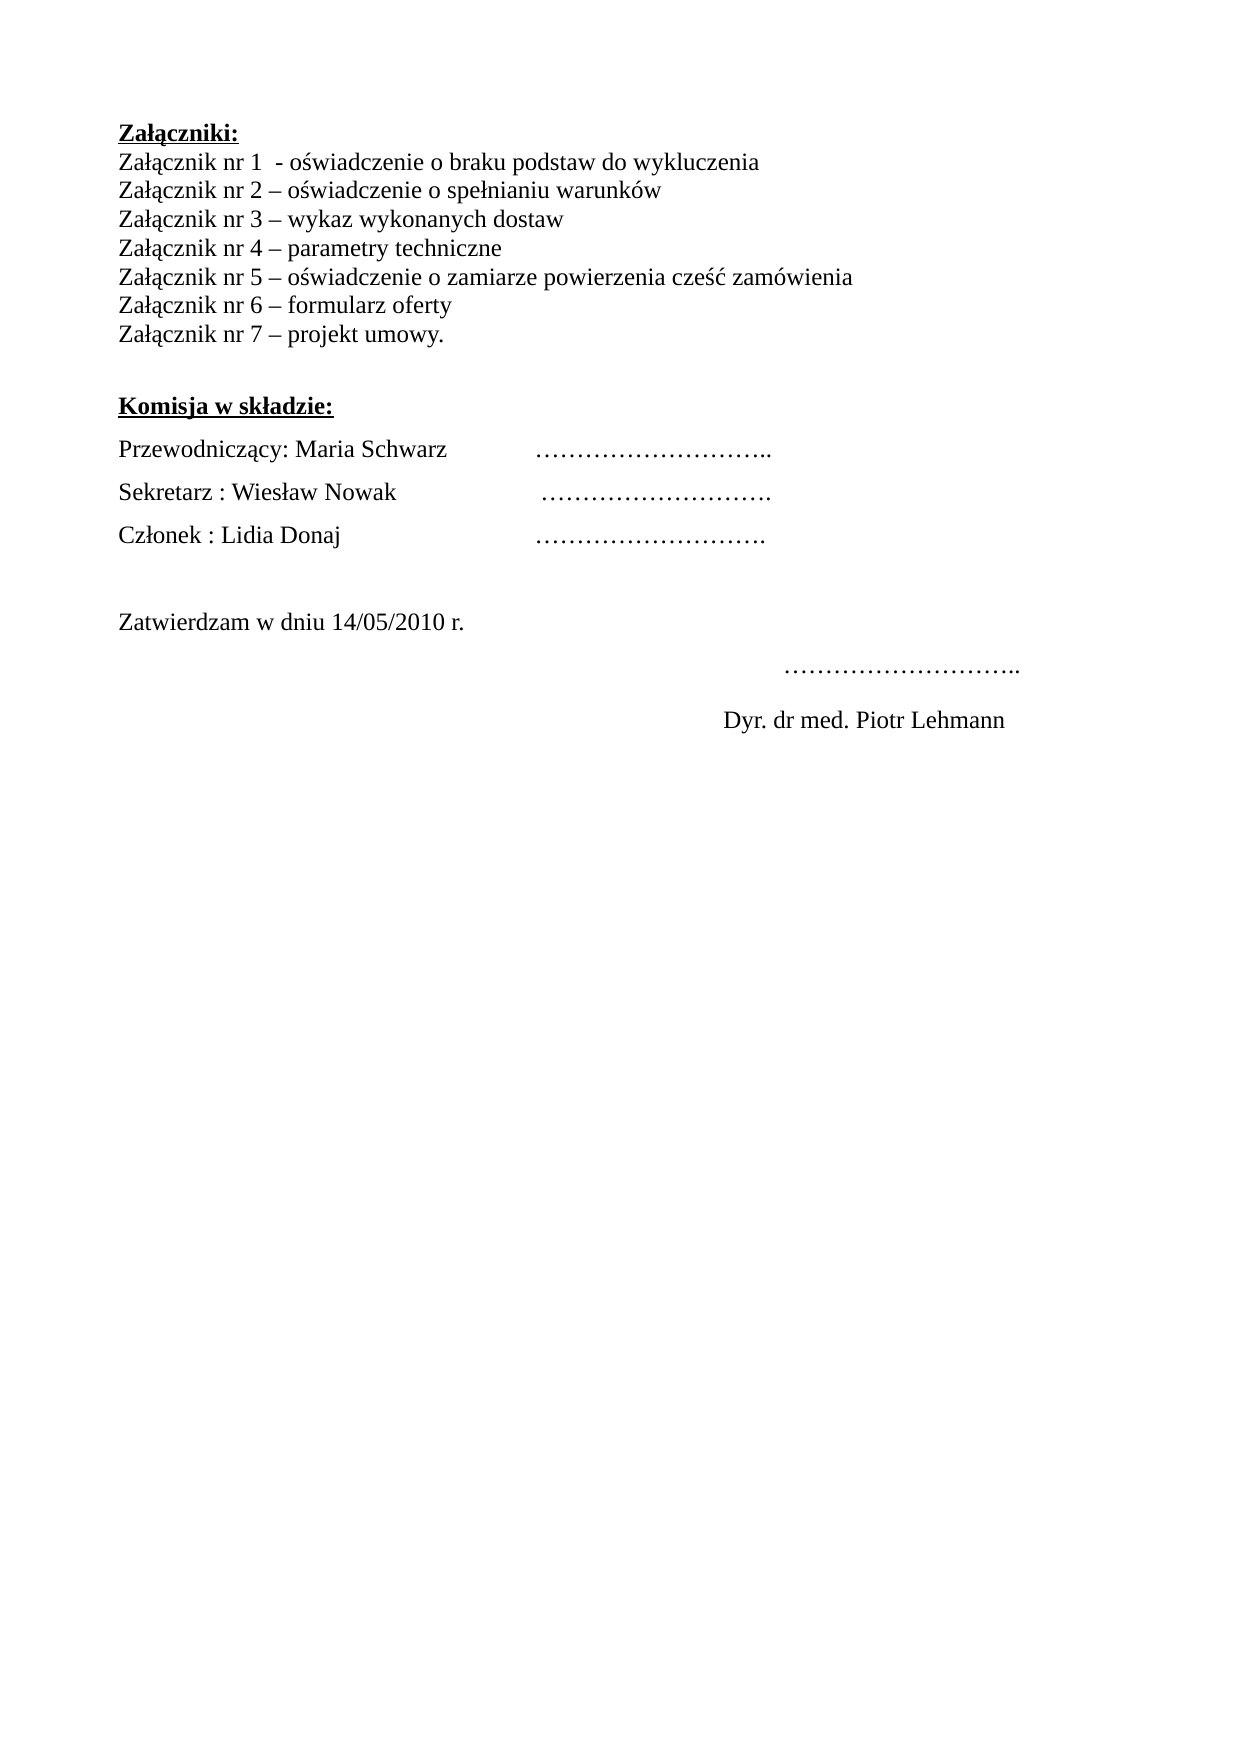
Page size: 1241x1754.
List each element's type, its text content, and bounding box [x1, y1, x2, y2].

title Dyr. dr med. Piotr Lehmann [118, 706, 1122, 734]
title Załączniki: [118, 118, 1122, 147]
text Załącznik nr 7 – projekt umowy. [118, 319, 1119, 348]
title Zatwierdzam w dniu 14/05/2010 r. ……………………….. [118, 607, 1122, 679]
title Członek : Lidia Donaj ………………………. [118, 521, 1122, 549]
title Załącznik nr 2 – oświadczenie o spełnianiu warunków [118, 176, 1122, 204]
title Komisja w składzie: [118, 391, 1122, 420]
title Załącznik nr 1 - oświadczenie o braku podstaw do wykluczenia [118, 147, 1122, 176]
title Załącznik nr 3 – wykaz wykonanych dostaw [118, 204, 1122, 233]
title Sekretarz : Wiesław Nowak ………………………. [118, 477, 1122, 506]
title Przewodniczący: Maria Schwarz ……………………….. [118, 434, 1122, 463]
title Załącznik nr 4 – parametry techniczne [118, 233, 1122, 262]
text Załącznik nr 5 – oświadczenie o zamiarze powierzenia cześć zamówienia [118, 262, 1119, 291]
text Załącznik nr 6 – formularz oferty [118, 291, 1122, 319]
